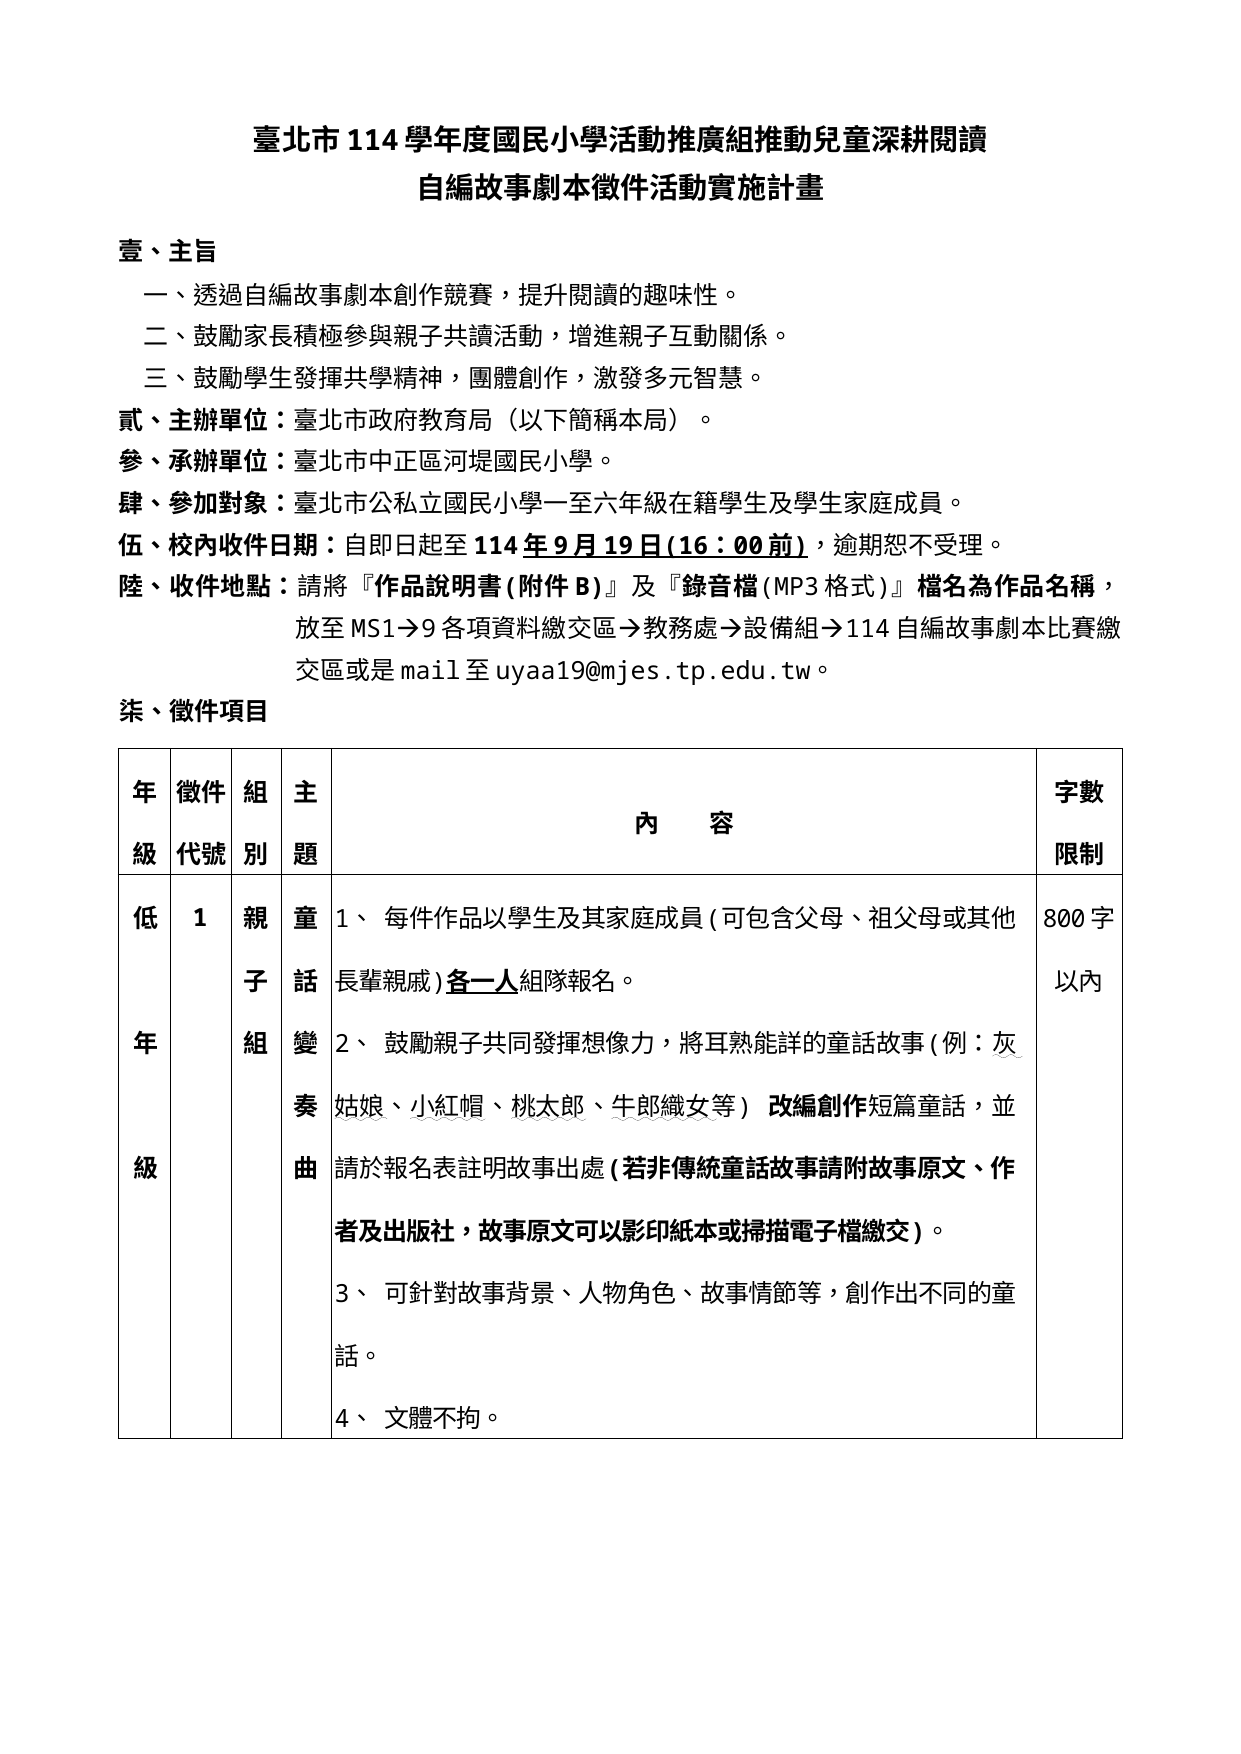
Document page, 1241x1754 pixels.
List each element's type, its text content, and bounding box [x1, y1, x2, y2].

text 自編故事劇本徵件活動實施計畫 [118, 158, 1122, 208]
text 臺北市114學年度國民小學活動推廣組推動兒童深耕閱讀 [118, 96, 1122, 158]
table_cell 童話變奏曲 [282, 875, 331, 1437]
table_cell 親子組 [232, 875, 281, 1437]
table_header 字數 限制 [1037, 749, 1122, 874]
table_header 組別 [232, 749, 281, 874]
table_header 徵件代號 [171, 749, 231, 874]
table_header 年 級 [119, 749, 170, 874]
text 柒、徵件項目 [119, 687, 1122, 729]
text 參、承辦單位：臺北市中正區河堤國民小學。 [118, 437, 1122, 479]
text 貳、主辦單位：臺北市政府教育局（以下簡稱本局）。 [118, 396, 1122, 437]
table_cell 800字 以內 [1037, 875, 1122, 1437]
table_cell 低 年 級 [119, 875, 170, 1437]
table_cell 每件作品以學生及其家庭成員(可包含父母、祖父母或其他長輩親戚)各一人組隊報名。 鼓勵親子共同發揮想像力，將耳熟能詳的童話故事(例：灰姑娘、小紅帽、桃太郎、牛郎織女等) 改編創作短篇童話，並請於報名表註明故事出處(若非傳統童話故事請附故事原文、作者及出版社，故事原文可以影印紙本或掃描電子檔繳交)。 可針對故事背景、人物角色、故事情節等，創作出不同的童話。 文體不拘。 [332, 875, 1036, 1437]
text 三、鼓勵學生發揮共學精神，團體創作，激發多元智慧。 [118, 354, 1122, 396]
text 伍、校內收件日期：自即日起至114年9月19日(16：00前)，逾期恕不受理。 [118, 521, 1122, 562]
text 壹、主旨 [118, 208, 1122, 271]
table_header 內 容 [332, 749, 1036, 874]
table_cell 1 [171, 875, 231, 1437]
text 陸、收件地點：請將『作品說明書(附件B)』及『錄音檔(MP3格式)』檔名為作品名稱，放至MS19各項資料繳交區教務處設備組114自編故事劇本比賽繳交區或是mail至uyaa19@mjes.tp.edu.tw。 [118, 562, 1122, 687]
table_header 主題 [282, 749, 331, 874]
text 一、透過自編故事劇本創作競賽，提升閱讀的趣味性。 [118, 271, 1122, 312]
text 肆、參加對象：臺北市公私立國民小學一至六年級在籍學生及學生家庭成員。 [118, 479, 1122, 521]
text 二、鼓勵家長積極參與親子共讀活動，增進親子互動關係。 [118, 312, 1122, 354]
